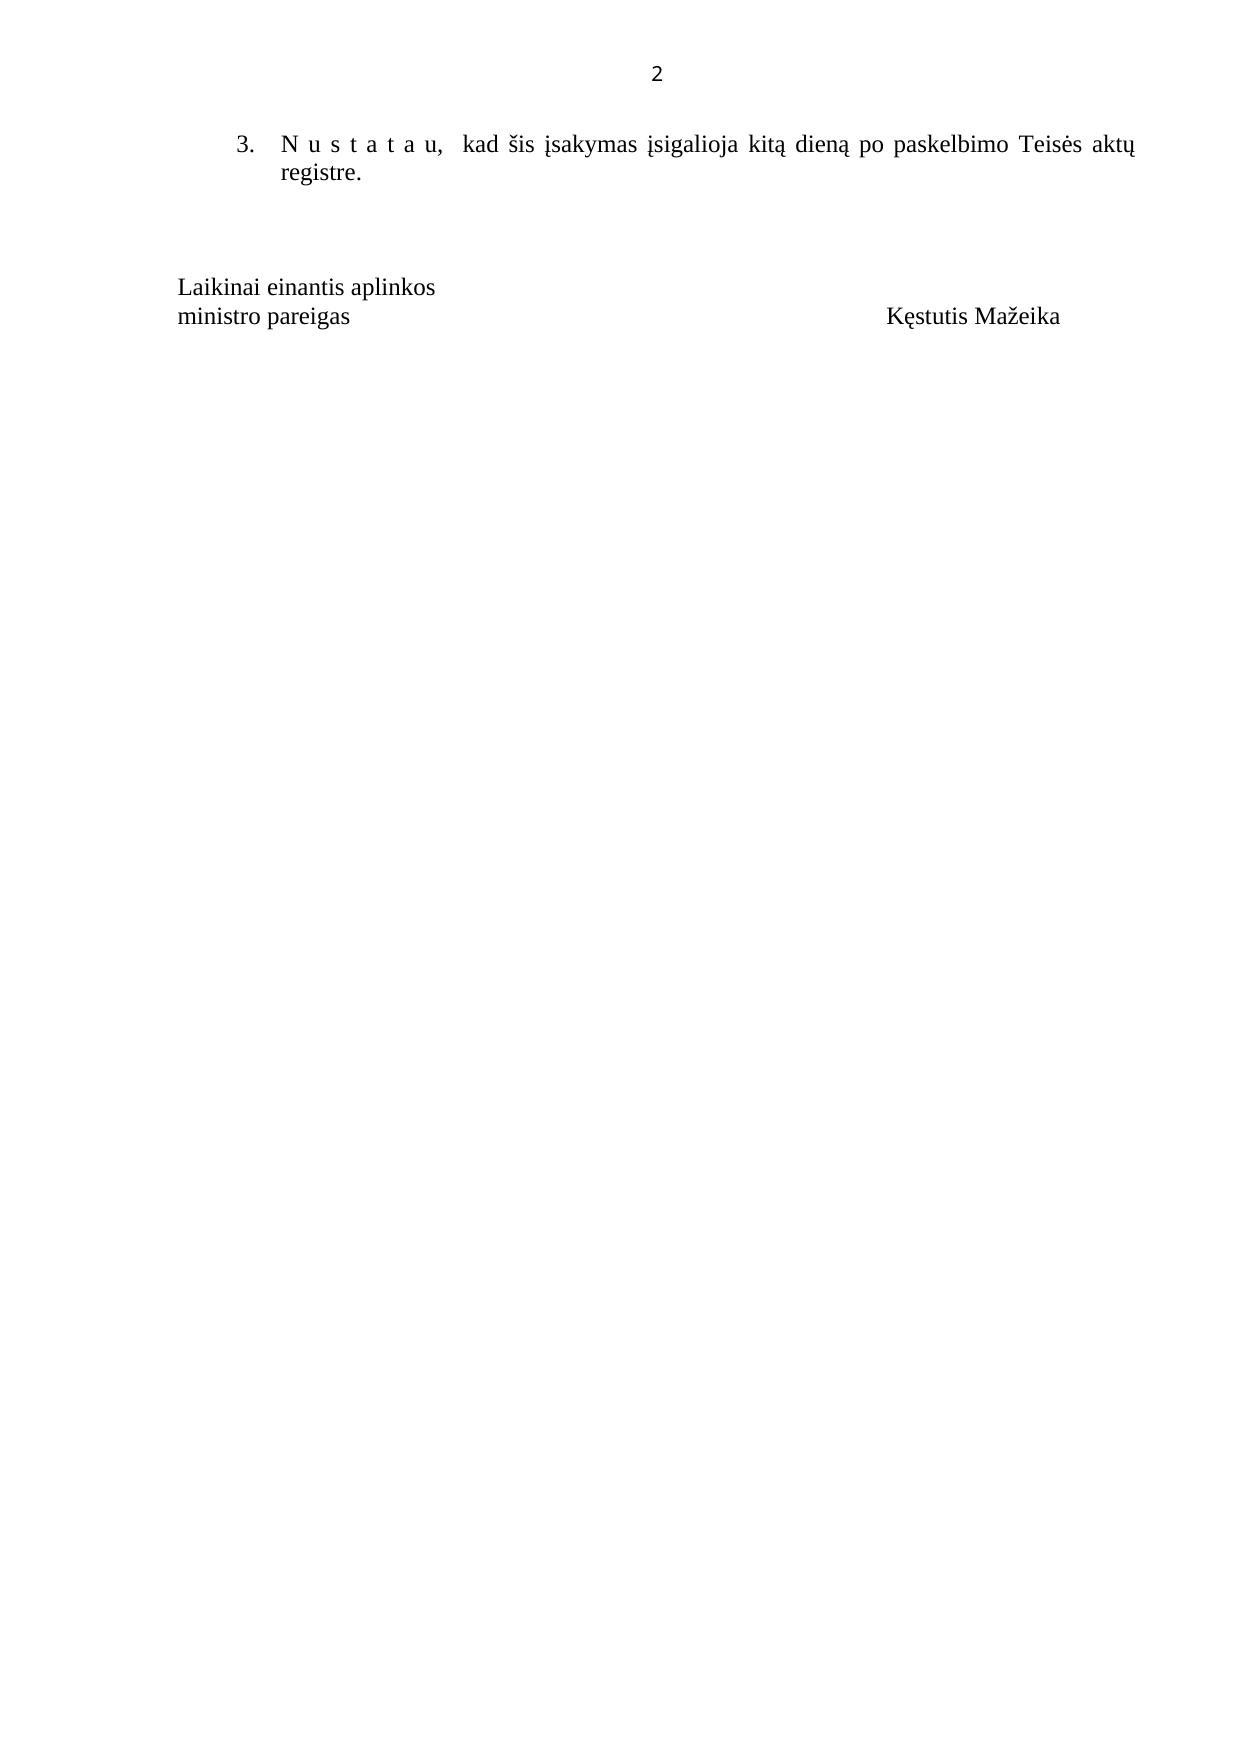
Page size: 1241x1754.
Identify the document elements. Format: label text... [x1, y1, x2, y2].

text 3. N u s t a t a u, kad šis įsakymas įsigalioja kitą dieną po paskelbimo Teisės aktų registre. [236, 129, 1137, 186]
text ministro pareigas Kęstutis Mažeika [177, 301, 1133, 330]
text Laikinai einantis aplinkos [177, 272, 1137, 301]
